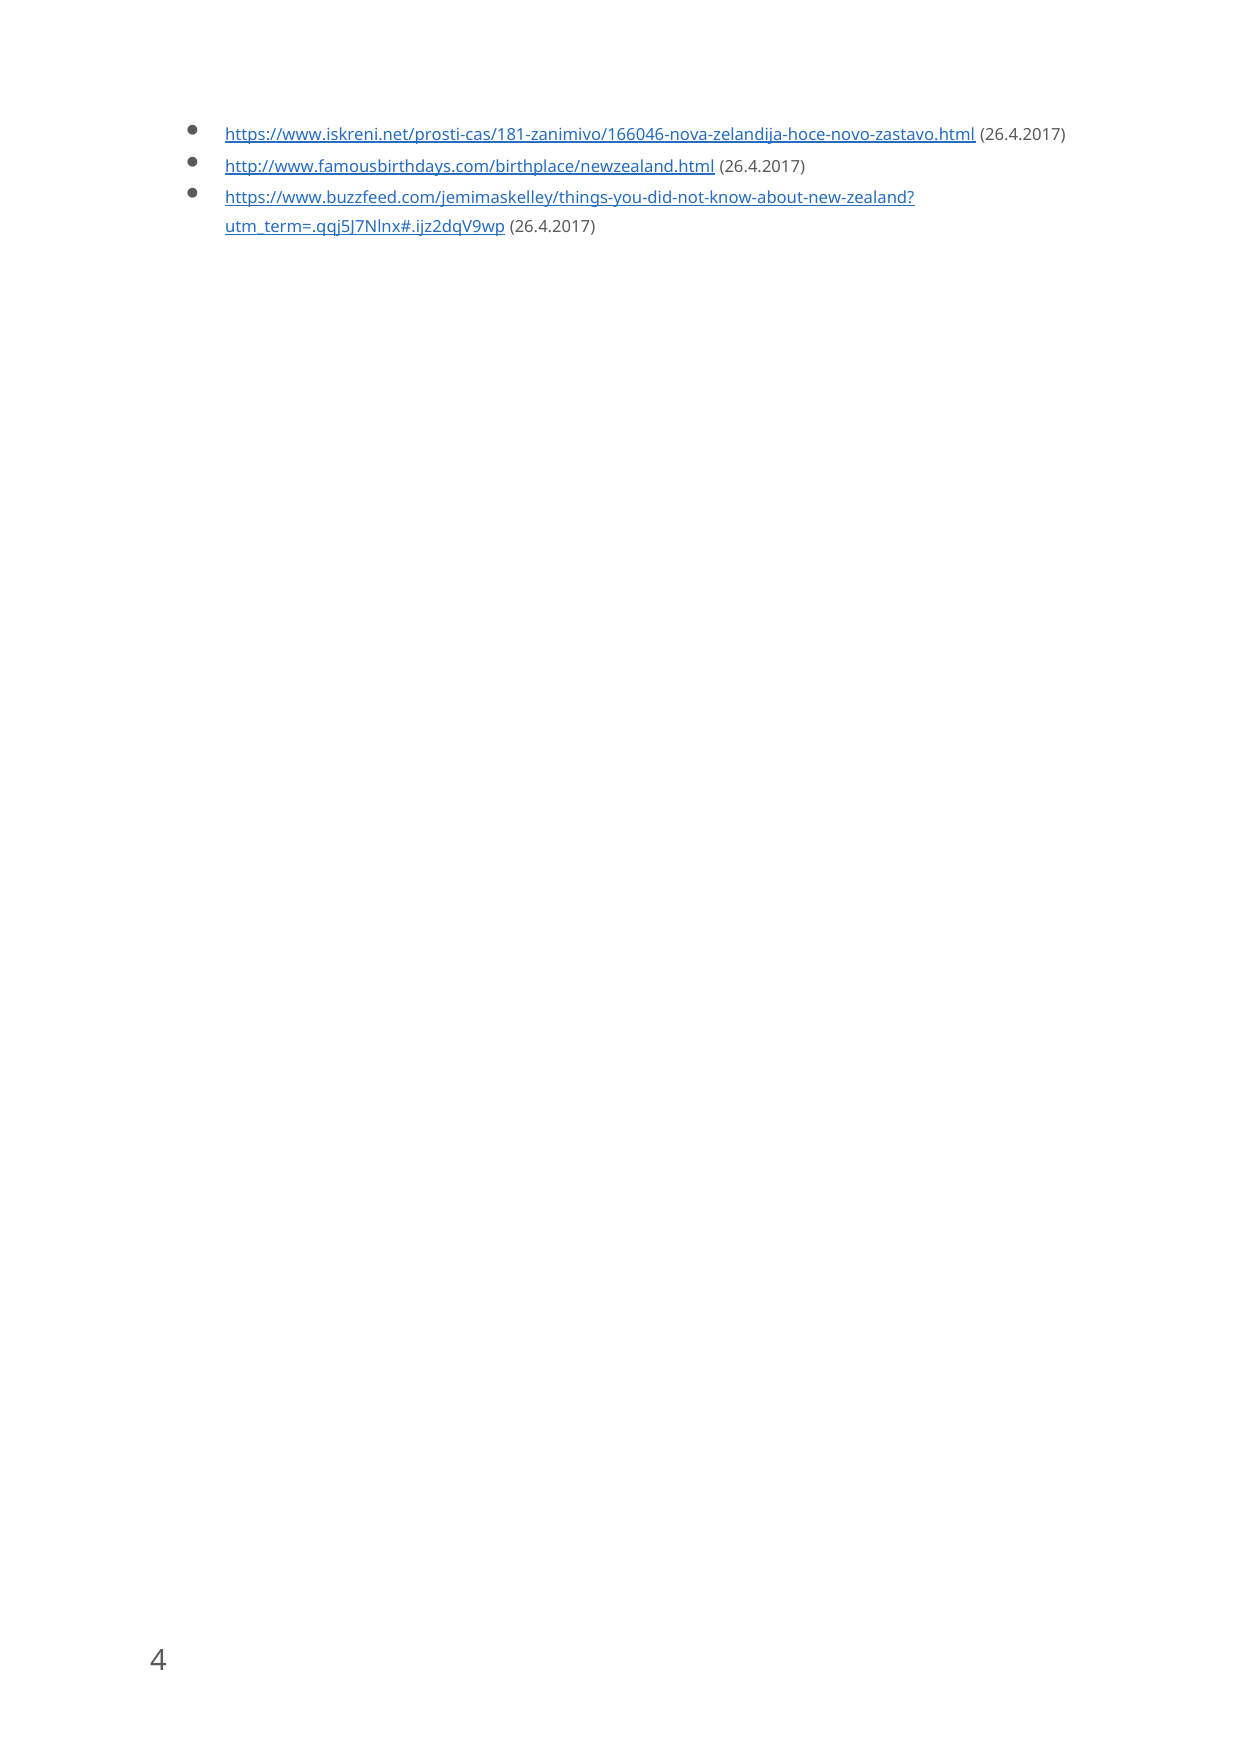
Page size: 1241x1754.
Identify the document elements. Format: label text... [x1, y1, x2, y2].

list http://www.famousbirthdays.com/birthplace/newzealand.html (26.4.2017) [187, 152, 1090, 178]
list https://www.buzzfeed.com/jemimaskelley/things-you-did-not-know-about-new-zealand?utm_term=.qqj5J7Nlnx#.ijz2dqV9wp (26.4.2017) [187, 184, 1090, 237]
list https://www.iskreni.net/prosti-cas/181-zanimivo/166046-nova-zelandija-hoce-novo-zastavo.html (26.4.2017) [187, 120, 1090, 147]
